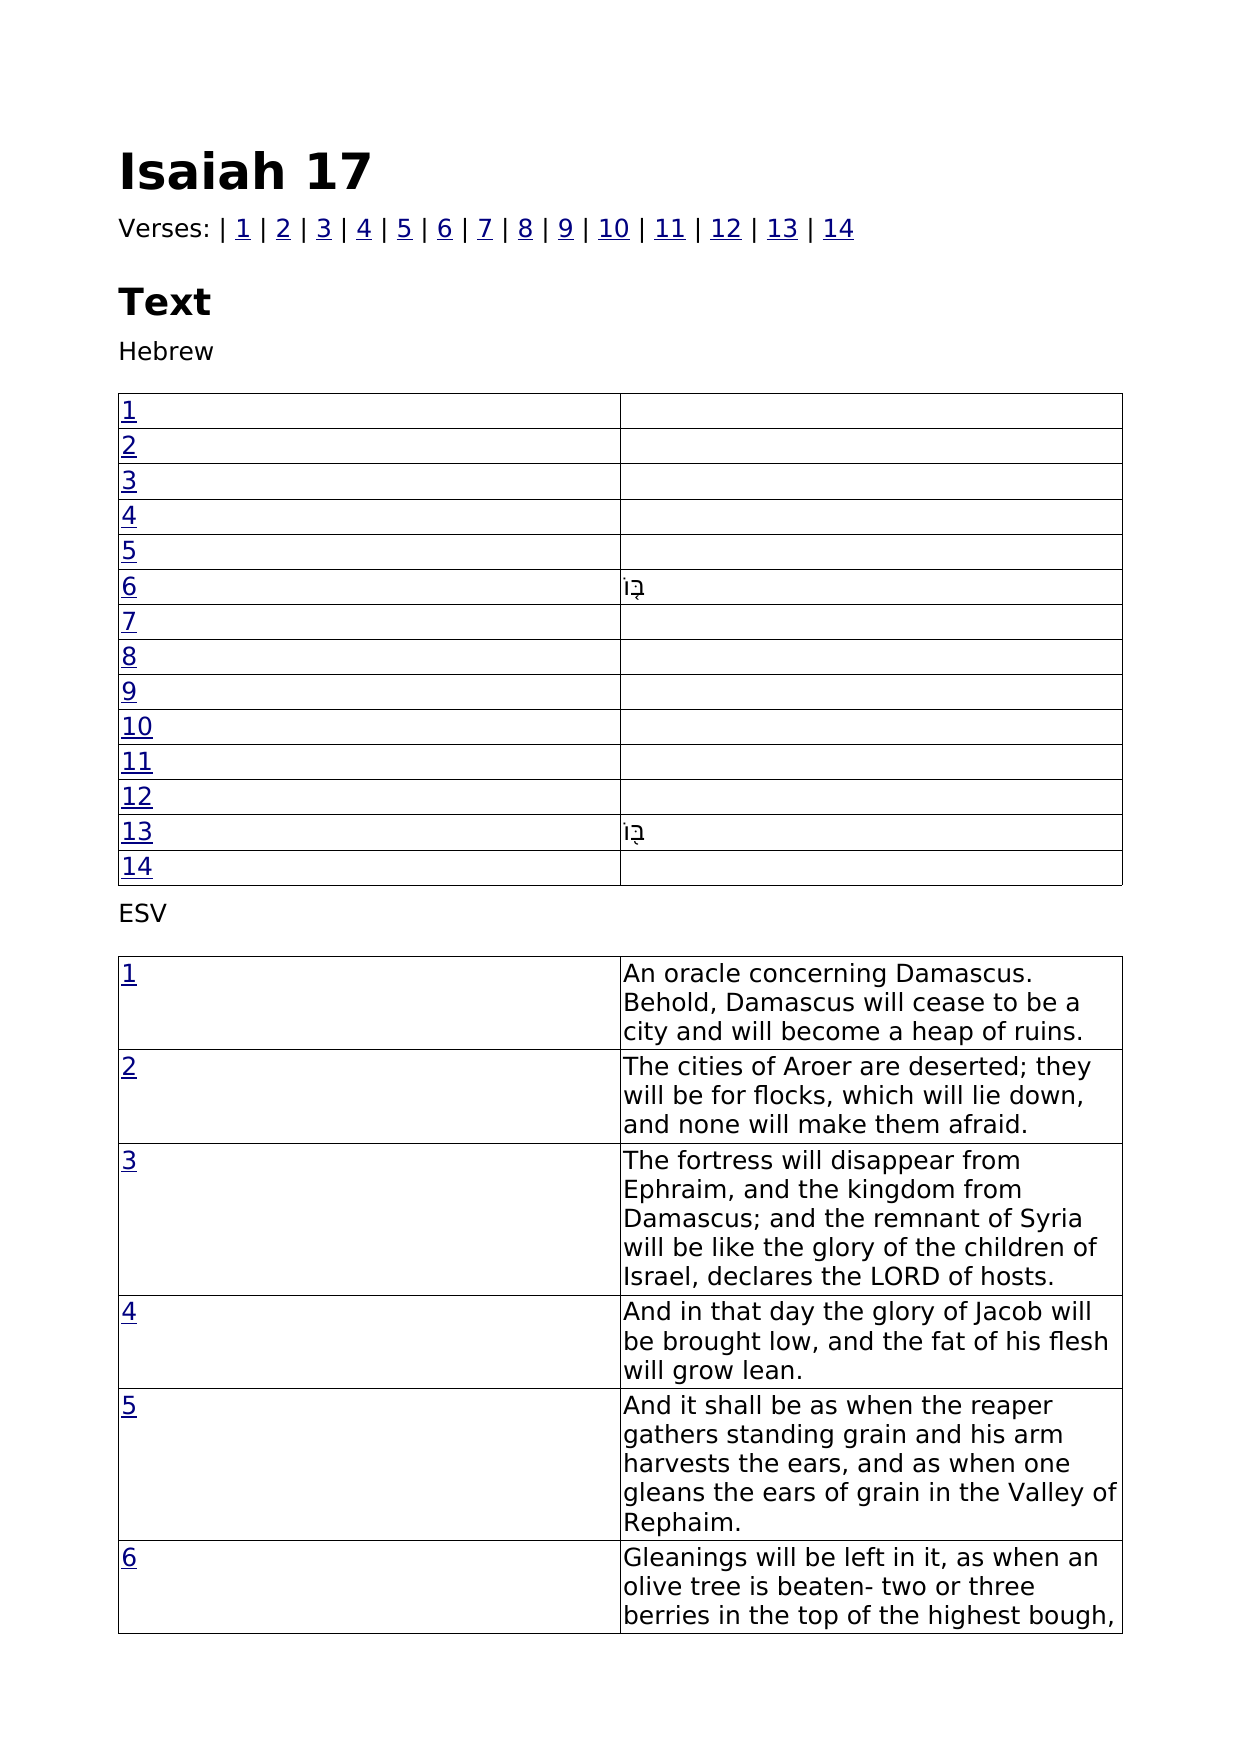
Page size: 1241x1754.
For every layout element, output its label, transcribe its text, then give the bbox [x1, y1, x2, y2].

table_cell 3 [119, 1144, 620, 1294]
table_cell [621, 640, 1122, 674]
text Hebrew [118, 337, 1122, 366]
table_cell 4 [119, 500, 620, 533]
table_cell The fortress will disappear from Ephraim, and the kingdom from Damascus; and the remnant of Syria will be like the glory of the children of Israel, declares the LORD of hosts. [621, 1144, 1122, 1294]
table_cell 3 [119, 464, 620, 498]
table_cell בּ֤וֹ [621, 570, 1122, 604]
table_cell 6 [119, 570, 620, 604]
table_cell 2 [119, 1050, 620, 1143]
table_cell 7 [119, 605, 620, 639]
table_cell בּ֖וֹ [621, 815, 1122, 849]
table_cell 12 [119, 780, 620, 814]
text ESV [118, 899, 1122, 929]
table_cell 5 [119, 1389, 620, 1540]
table_cell Gleanings will be left in it, as when an olive tree is beaten- two or three berries in the top of the highest bough, [621, 1541, 1122, 1633]
table_cell 14 [119, 851, 620, 884]
table_cell 5 [119, 535, 620, 569]
subtitle Text [118, 281, 1122, 324]
table_header An oracle concerning Damascus. Behold, Damascus will cease to be a city and will become a heap of ruins. [621, 957, 1122, 1049]
table_cell [621, 851, 1122, 884]
table_cell [621, 780, 1122, 814]
table_cell The cities of Aroer are deserted; they will be for flocks, which will lie down, and none will make them afraid. [621, 1050, 1122, 1143]
table_cell [621, 429, 1122, 463]
subtitle Isaiah 17 [118, 143, 1122, 201]
table_cell 9 [119, 675, 620, 709]
table_cell 6 [119, 1541, 620, 1633]
table_cell 13 [119, 815, 620, 849]
table_cell 8 [119, 640, 620, 674]
table_cell [621, 745, 1122, 779]
table_cell 11 [119, 745, 620, 779]
table_cell [621, 535, 1122, 569]
table_cell And it shall be as when the reaper gathers standing grain and his arm harvests the ears, and as when one gleans the ears of grain in the Valley of Rephaim. [621, 1389, 1122, 1540]
table_cell 4 [119, 1296, 620, 1388]
table_cell [621, 605, 1122, 639]
table_cell [621, 500, 1122, 533]
table_header 1 [119, 957, 620, 1049]
table_cell 2 [119, 429, 620, 463]
table_header 1 [119, 394, 620, 428]
table_cell [621, 710, 1122, 744]
table_header [621, 394, 1122, 428]
text Verses: | 1 | 2 | 3 | 4 | 5 | 6 | 7 | 8 | 9 | 10 | 11 | 12 | 13 | 14 [118, 214, 1122, 243]
table_cell [621, 464, 1122, 498]
table_cell 10 [119, 710, 620, 744]
table_cell And in that day the glory of Jacob will be brought low, and the fat of his flesh will grow lean. [621, 1296, 1122, 1388]
table_cell [621, 675, 1122, 709]
